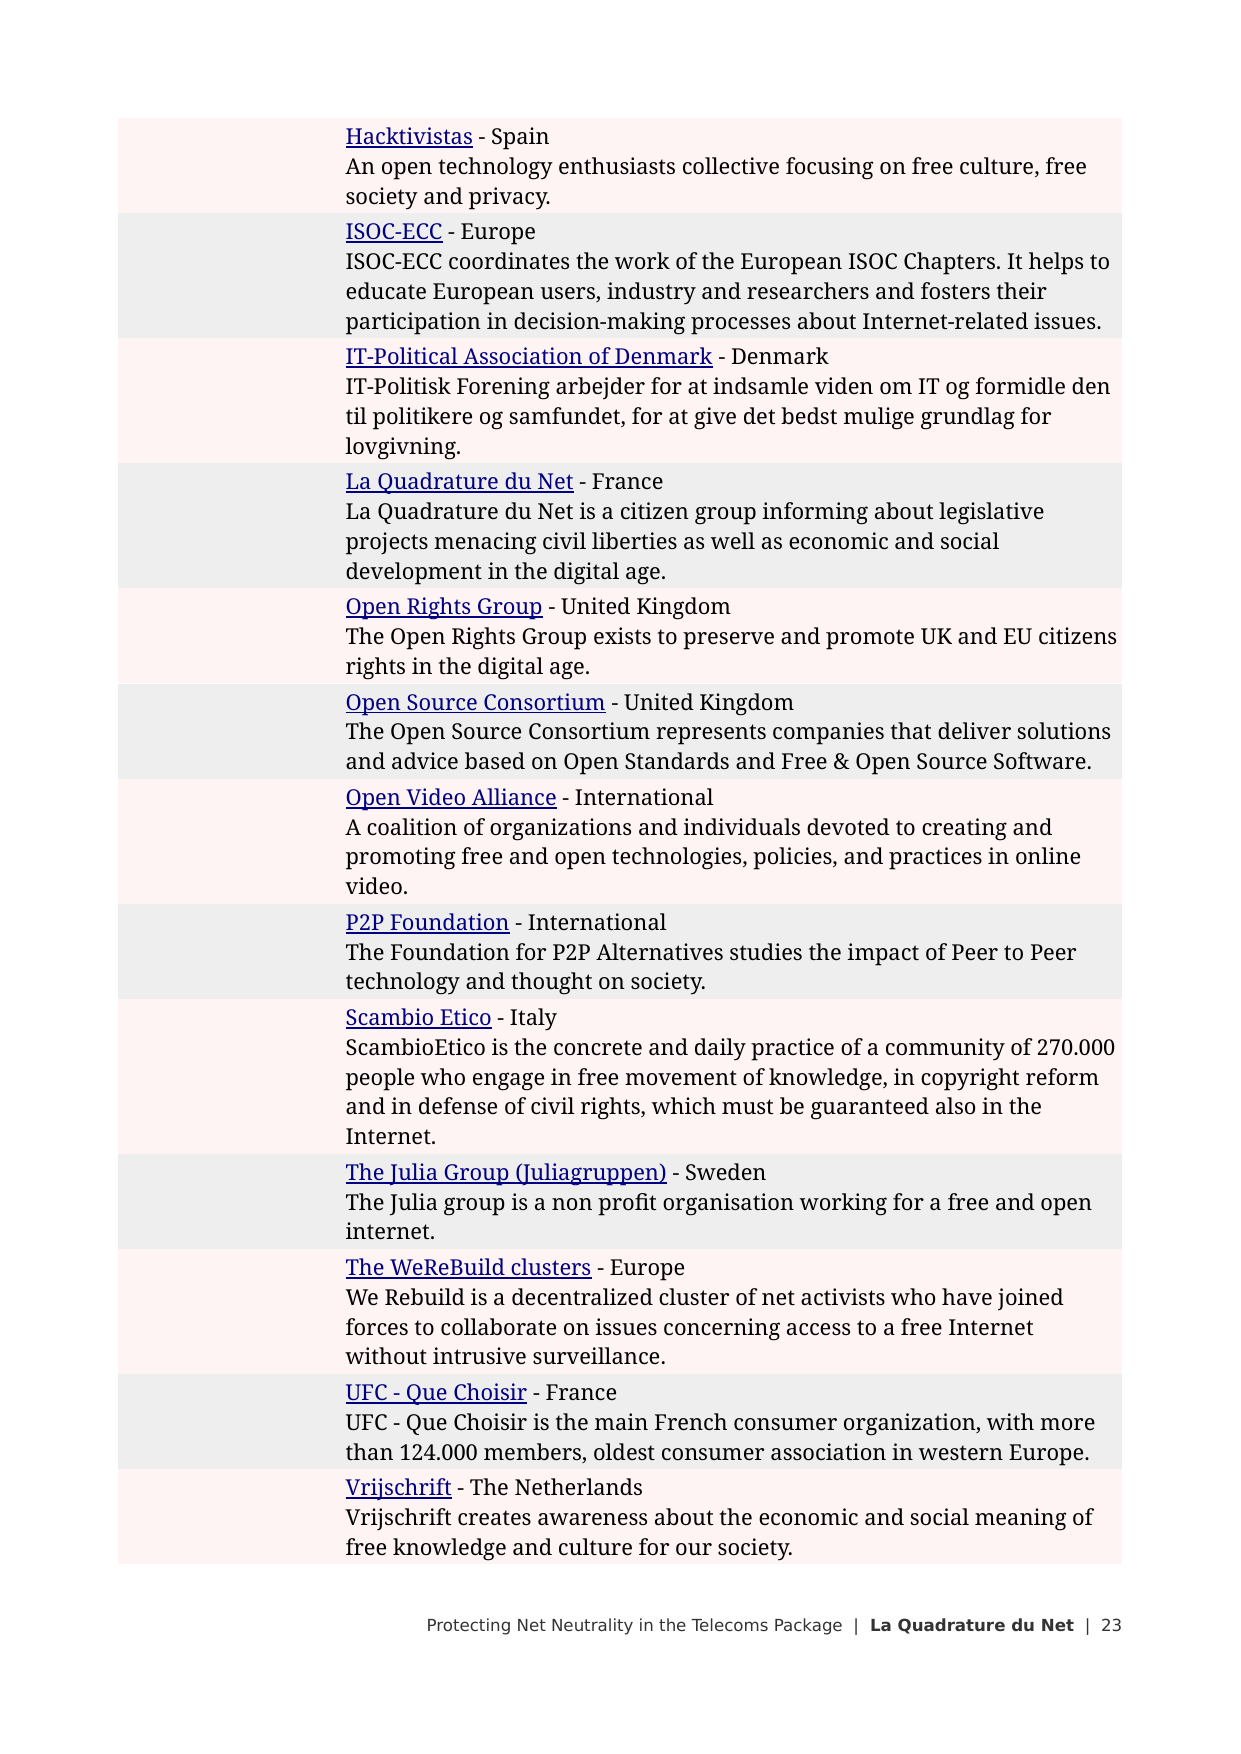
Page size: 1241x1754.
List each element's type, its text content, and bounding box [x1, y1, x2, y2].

table_cell [118, 213, 342, 338]
table_cell The WeReBuild clusters - Europe We Rebuild is a decentralized cluster of net activists who have joined forces to collaborate on issues concerning access to a free Internet without intrusive surveillance. [343, 1249, 1122, 1374]
table_cell UFC - Que Choisir - France UFC - Que Choisir is the main French consumer organization, with more than 124.000 members, oldest consumer association in western Europe. [343, 1374, 1122, 1469]
table_cell [118, 1374, 342, 1469]
table_cell Vrijschrift - The Netherlands Vrijschrift creates awareness about the economic and social meaning of free knowledge and culture for our society. [343, 1469, 1122, 1564]
table_cell P2P Foundation - International The Foundation for P2P Alternatives studies the impact of Peer to Peer technology and thought on society. [343, 904, 1122, 999]
table_cell [118, 1469, 342, 1564]
table_cell Scambio Etico - Italy ScambioEtico is the concrete and daily practice of a community of 270.000 people who engage in free movement of knowledge, in copyright reform and in defense of civil rights, which must be guaranteed also in the Internet. [343, 999, 1122, 1154]
table_cell [118, 338, 342, 463]
table_cell [118, 999, 342, 1154]
table_cell Open Video Alliance - International A coalition of organizations and individuals devoted to creating and promoting free and open technologies, policies, and practices in online video. [343, 779, 1122, 904]
table_cell ISOC-ECC - Europe ISOC-ECC coordinates the work of the European ISOC Chapters. It helps to educate European users, industry and researchers and fosters their participation in decision-making processes about Internet-related issues. [343, 213, 1122, 338]
table_cell IT-Political Association of Denmark - Denmark IT-Politisk Forening arbejder for at indsamle viden om IT og formidle den til politikere og samfundet, for at give det bedst mulige grundlag for lovgivning. [343, 338, 1122, 463]
table_cell [118, 588, 342, 683]
table_cell Open Rights Group - United Kingdom The Open Rights Group exists to preserve and promote UK and EU citizens rights in the digital age. [343, 588, 1122, 683]
table_cell [118, 779, 342, 904]
table_cell [118, 684, 342, 779]
table_cell Hacktivistas - Spain An open technology enthusiasts collective focusing on free culture, free society and privacy. [343, 118, 1122, 213]
table_cell Open Source Consortium - United Kingdom The Open Source Consortium represents companies that deliver solutions and advice based on Open Standards and Free & Open Source Software. [343, 684, 1122, 779]
table_cell [118, 463, 342, 588]
table_cell [118, 904, 342, 999]
table_cell [118, 1154, 342, 1249]
table_cell [118, 1249, 342, 1374]
table_cell [118, 118, 342, 213]
table_cell La Quadrature du Net - France La Quadrature du Net is a citizen group informing about legislative projects menacing civil liberties as well as economic and social development in the digital age. [343, 463, 1122, 588]
table_cell The Julia Group (Juliagruppen) - Sweden The Julia group is a non profit organisation working for a free and open internet. [343, 1154, 1122, 1249]
